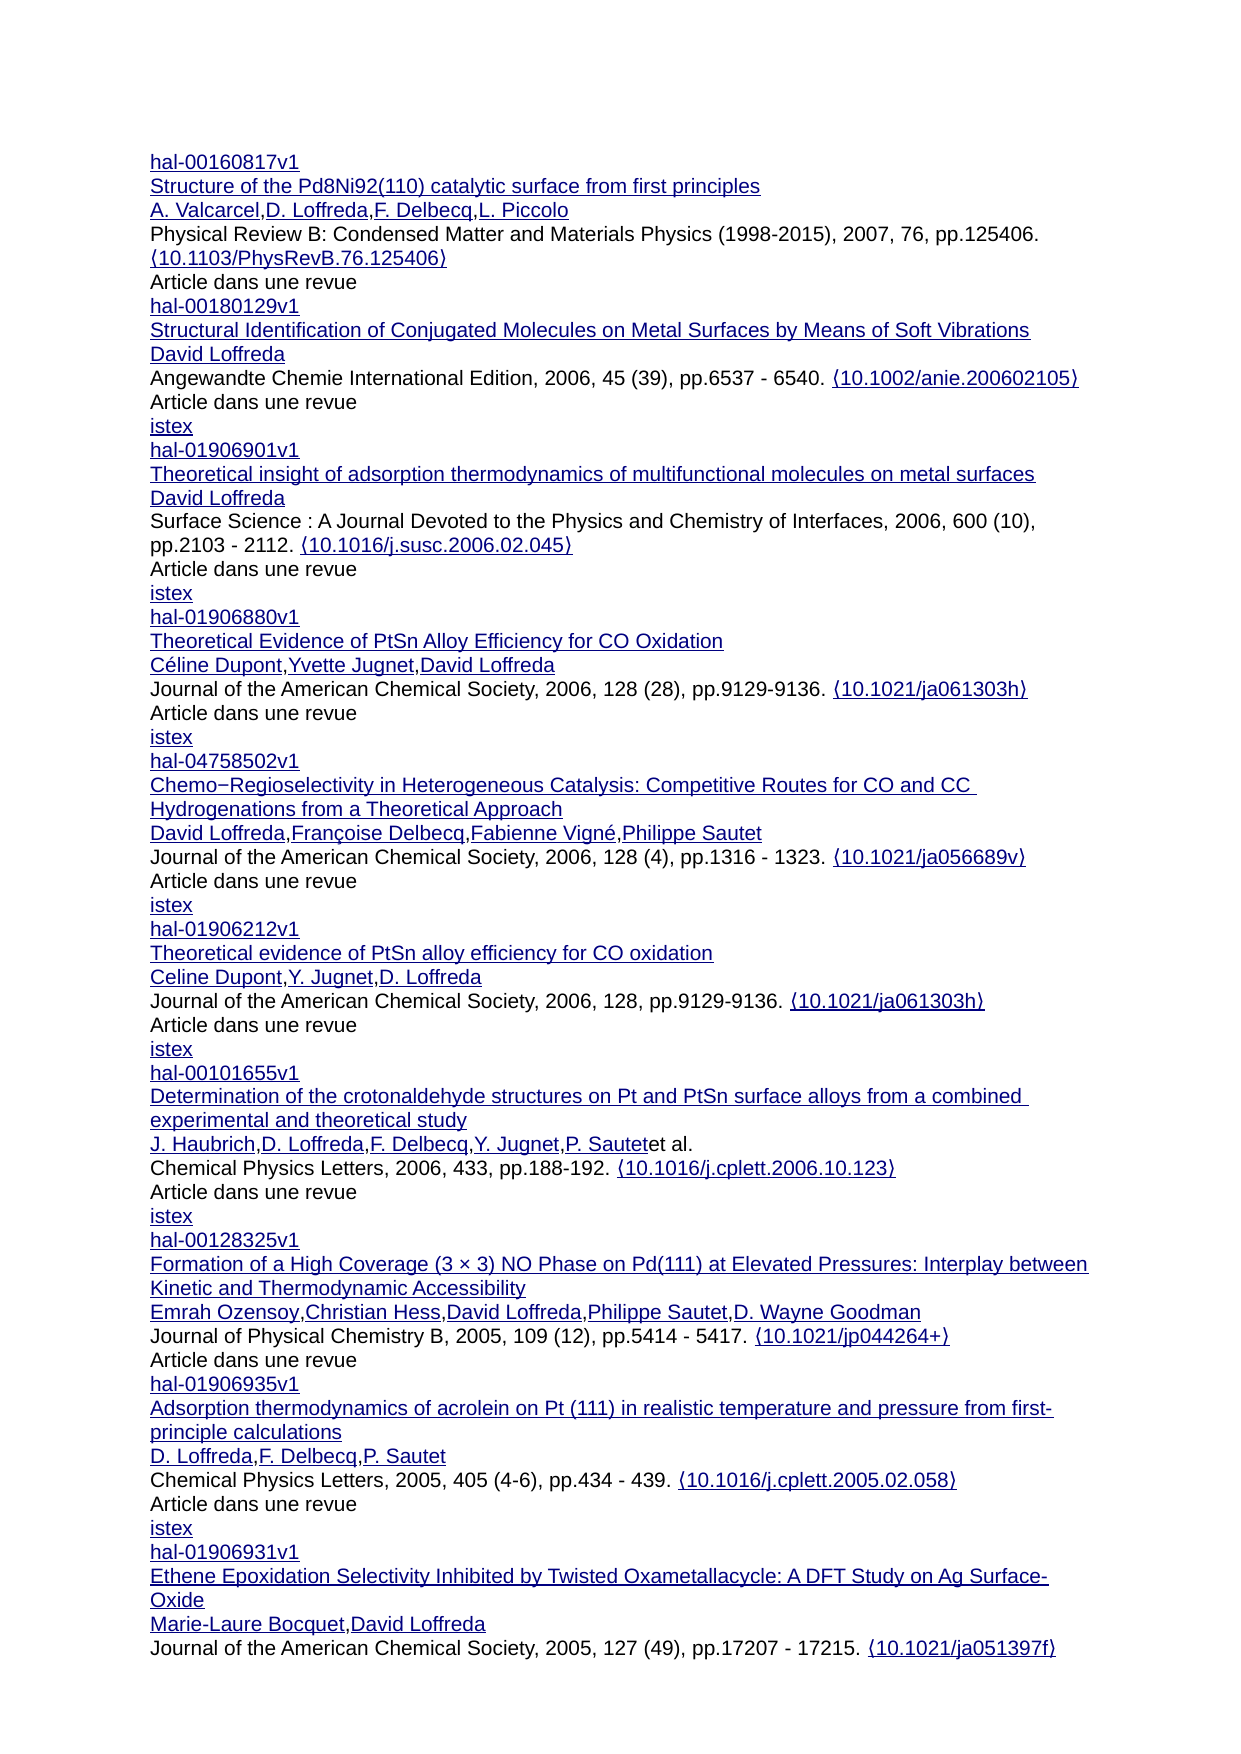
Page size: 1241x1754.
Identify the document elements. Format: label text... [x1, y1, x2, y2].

table_cell Theoretical evidence of PtSn alloy efficiency for CO oxidation Celine Dupont,Y. Jugnet,D. Loffreda Journal of the American Chemical Society, 2006, 128, pp.9129-9136. ⟨10.1021/ja061303h⟩ Article dans une revue istex hal-00101655v1 [150, 941, 1090, 1084]
table_cell Theoretical Evidence of PtSn Alloy Efficiency for CO Oxidation Céline Dupont,Yvette Jugnet,David Loffreda Journal of the American Chemical Society, 2006, 128 (28), pp.9129-9136. ⟨10.1021/ja061303h⟩ Article dans une revue istex hal-04758502v1 [150, 629, 1090, 773]
table_cell Formation of a High Coverage (3 × 3) NO Phase on Pd(111) at Elevated Pressures: Interplay between Kinetic and Thermodynamic Accessibility Emrah Ozensoy,Christian Hess,David Loffreda,Philippe Sautet,D. Wayne Goodman Journal of Physical Chemistry B, 2005, 109 (12), pp.5414 - 5417. ⟨10.1021/jp044264+⟩ Article dans une revue hal-01906935v1 [150, 1252, 1090, 1396]
table_cell Chemo−Regioselectivity in Heterogeneous Catalysis: Competitive Routes for CO and CC Hydrogenations from a Theoretical Approach David Loffreda,Françoise Delbecq,Fabienne Vigné,Philippe Sautet Journal of the American Chemical Society, 2006, 128 (4), pp.1316 - 1323. ⟨10.1021/ja056689v⟩ Article dans une revue istex hal-01906212v1 [150, 773, 1090, 941]
table_cell Determination of the crotonaldehyde structures on Pt and PtSn surface alloys from a combined experimental and theoretical study J. Haubrich,D. Loffreda,F. Delbecq,Y. Jugnet,P. Sautetet al. Chemical Physics Letters, 2006, 433, pp.188-192. ⟨10.1016/j.cplett.2006.10.123⟩ Article dans une revue istex hal-00128325v1 [150, 1084, 1090, 1252]
table_cell Adsorption thermodynamics of acrolein on Pt (111) in realistic temperature and pressure from first-principle calculations D. Loffreda,F. Delbecq,P. Sautet Chemical Physics Letters, 2005, 405 (4-6), pp.434 - 439. ⟨10.1016/j.cplett.2005.02.058⟩ Article dans une revue istex hal-01906931v1 [150, 1396, 1090, 1563]
table_cell Theoretical insight of adsorption thermodynamics of multifunctional molecules on metal surfaces David Loffreda Surface Science : A Journal Devoted to the Physics and Chemistry of Interfaces, 2006, 600 (10), pp.2103 - 2112. ⟨10.1016/j.susc.2006.02.045⟩ Article dans une revue istex hal-01906880v1 [150, 461, 1090, 629]
table_cell Structure of the Pd8Ni92(110) catalytic surface from first principles A. Valcarcel,D. Loffreda,F. Delbecq,L. Piccolo Physical Review B: Condensed Matter and Materials Physics (1998-2015), 2007, 76, pp.125406. ⟨10.1103/PhysRevB.76.125406⟩ Article dans une revue hal-00180129v1 [150, 174, 1090, 318]
table_cell Structural Identification of Conjugated Molecules on Metal Surfaces by Means of Soft Vibrations David Loffreda Angewandte Chemie International Edition, 2006, 45 (39), pp.6537 - 6540. ⟨10.1002/anie.200602105⟩ Article dans une revue istex hal-01906901v1 [150, 318, 1090, 461]
table_cell hal-00160817v1 [150, 150, 1090, 174]
table_cell Ethene Epoxidation Selectivity Inhibited by Twisted Oxametallacycle: A DFT Study on Ag Surface-Oxide Marie-Laure Bocquet,David Loffreda Journal of the American Chemical Society, 2005, 127 (49), pp.17207 - 17215. ⟨10.1021/ja051397f⟩ [150, 1564, 1090, 1659]
